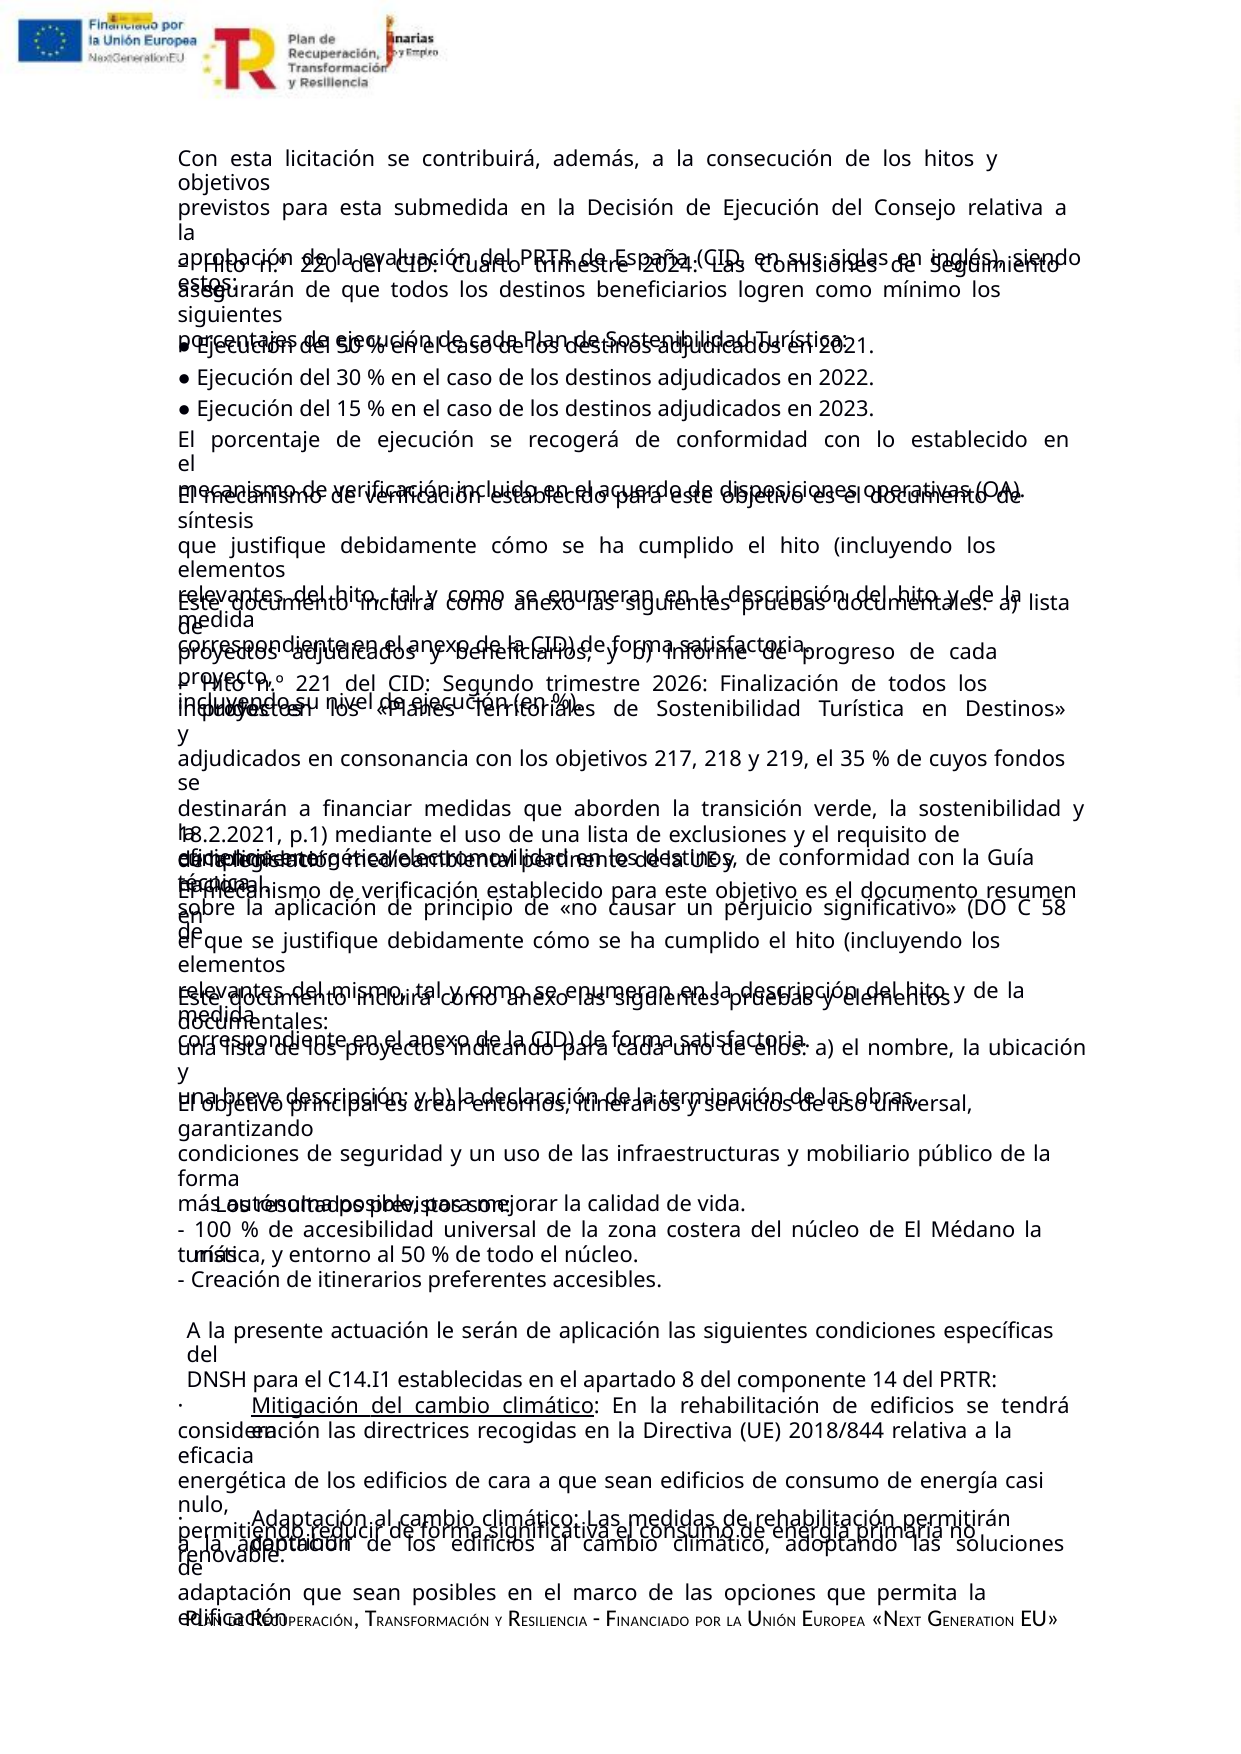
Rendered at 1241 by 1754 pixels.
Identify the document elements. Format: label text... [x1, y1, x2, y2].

text El mecanismo de verificación establecido para este objetivo es el documento resumen en [177, 879, 1088, 928]
text · [177, 1394, 208, 1418]
text consideración las directrices recogidas en la Directiva (UE) 2018/844 relativa a la eficacia [177, 1419, 1088, 1468]
text ● [177, 397, 196, 421]
text Este documento incluirá como anexo las siguientes pruebas y elementos documentales: [177, 986, 1088, 1034]
text · [177, 1506, 208, 1531]
text El porcentaje de ejecución se recogerá de conformidad con lo establecido en el [177, 428, 1088, 477]
text condiciones de seguridad y un uso de las infraestructuras y mobiliario público de la forma [177, 1142, 1088, 1191]
text Con esta licitación se contribuirá, además, a la consecución de los hitos y objetivos [177, 146, 1088, 195]
text – [177, 672, 201, 696]
text Los resultados previstos son: [215, 1193, 523, 1217]
text aprobación de la evaluación del PRTR de España (CID, en sus siglas en inglés), siendo [177, 246, 1088, 253]
text Ejecución del 15 % en el caso de los destinos adjudicados en 2023. [196, 397, 879, 421]
text ● [177, 334, 196, 359]
text Ejecución del 50 % en el caso de los destinos adjudicados en 2021. [196, 334, 879, 359]
text de la legislación medioambiental pertinente de la UE y nacional. [177, 848, 822, 879]
text adjudicados en consonancia con los objetivos 217, 218 y 219, el 35 % de cuyos fondos se [177, 747, 1088, 796]
text asegurarán de que todos los destinos beneficiarios logren como mínimo los siguientes [177, 278, 1088, 327]
text porcentajes de ejecución de cada Plan de Sostenibilidad Turística: [177, 328, 1088, 352]
text que justifique debidamente cómo se ha cumplido el hito (incluyendo los elementos [177, 534, 1088, 583]
text incluidos en los «Planes Territoriales de Sostenibilidad Turística en Destinos» y [177, 697, 1088, 746]
text – [177, 253, 203, 277]
text más autónoma posible, para mejorar la calidad de vida. [177, 1192, 1088, 1216]
text Hito n.º 220 del CID: Cuarto trimestre 2024: Las Comisiones de Seguimiento se [203, 253, 1088, 278]
text a la adaptación de los edificios al cambio climático, adoptando las soluciones de [177, 1532, 1088, 1581]
text destinarán a financiar medidas que aborden la transición verde, la sostenibilidad y la [177, 796, 1088, 823]
text adaptación que sean posibles en el marco de las opciones que permita la edificación [177, 1581, 1088, 1630]
text relevantes del hito, tal y como se enumeran en la descripción del hito y de la medida [177, 583, 1088, 591]
text Ejecución del 30 % en el caso de los destinos adjudicados en 2022. [196, 366, 879, 390]
text Mitigación del cambio climático: En la rehabilitación de edificios se tendrá en [251, 1394, 1088, 1419]
text una breve descripción; y b) la declaración de la terminación de las obras. [177, 1085, 1088, 1092]
text El objetivo principal es crear entornos, itinerarios y servicios de uso universal, garantizando [177, 1092, 1088, 1141]
text ● [177, 366, 196, 390]
text DNSH para el C14.I1 establecidas en el apartado 8 del componente 14 del PRTR: [186, 1368, 1079, 1393]
text una lista de los proyectos indicando para cada uno de ellos: a) el nombre, la ubicación y [177, 1035, 1088, 1084]
text Adaptación al cambio climático: Las medidas de rehabilitación permitirán contribuir [251, 1506, 1088, 1532]
text 100 % de accesibilidad universal de la zona costera del núcleo de El Médano la más [194, 1218, 1088, 1267]
text turística, y entorno al 50 % de todo el núcleo. [177, 1243, 640, 1268]
text relevantes del mismo, tal y como se enumeran en la descripción del hito y de la medida [177, 978, 1088, 986]
text A la presente actuación le serán de aplicación las siguientes condiciones específicas del [186, 1318, 1079, 1367]
text - [177, 1218, 194, 1242]
text Creación de itinerarios preferentes accesibles. [191, 1268, 665, 1293]
text PLAN DE RECUPERACIÓN, TRANSFORMACIÓN Y RESILIENCIA - FINANCIADO POR LA UNIÓN EUROPEA «NEXT GENERATION EU» [185, 1603, 1083, 1632]
text 18.2.2021, p.1) mediante el uso de una lista de exclusiones y el requisito de cumplimiento [177, 823, 1088, 872]
text previstos para esta submedida en la Decisión de Ejecución del Consejo relativa a la [177, 196, 1088, 245]
text el que se justifique debidamente cómo se ha cumplido el hito (incluyendo los elementos [177, 929, 1088, 978]
text energética de los edificios de cara a que sean edificios de consumo de energía casi nulo, [177, 1469, 1088, 1518]
text eficiencia energética/electromovilidad en los destinos, de conformidad con la Guía técnica [822, 872, 1088, 879]
text Este documento incluirá como anexo las siguientes pruebas documentales: a) lista de [177, 591, 1088, 639]
text mecanismo de verificación incluido en el acuerdo de disposiciones operativas (OA). [177, 477, 1088, 484]
text proyectos adjudicados y beneficiarios; y b) informe de progreso de cada proyecto, [177, 640, 1088, 672]
text Hito n.º 221 del CID: Segundo trimestre 2026: Finalización de todos los proyectos [201, 672, 1088, 697]
text - [177, 1268, 191, 1293]
text El mecanismo de verificación establecido para este objetivo es el documento de síntesis [177, 484, 1088, 533]
